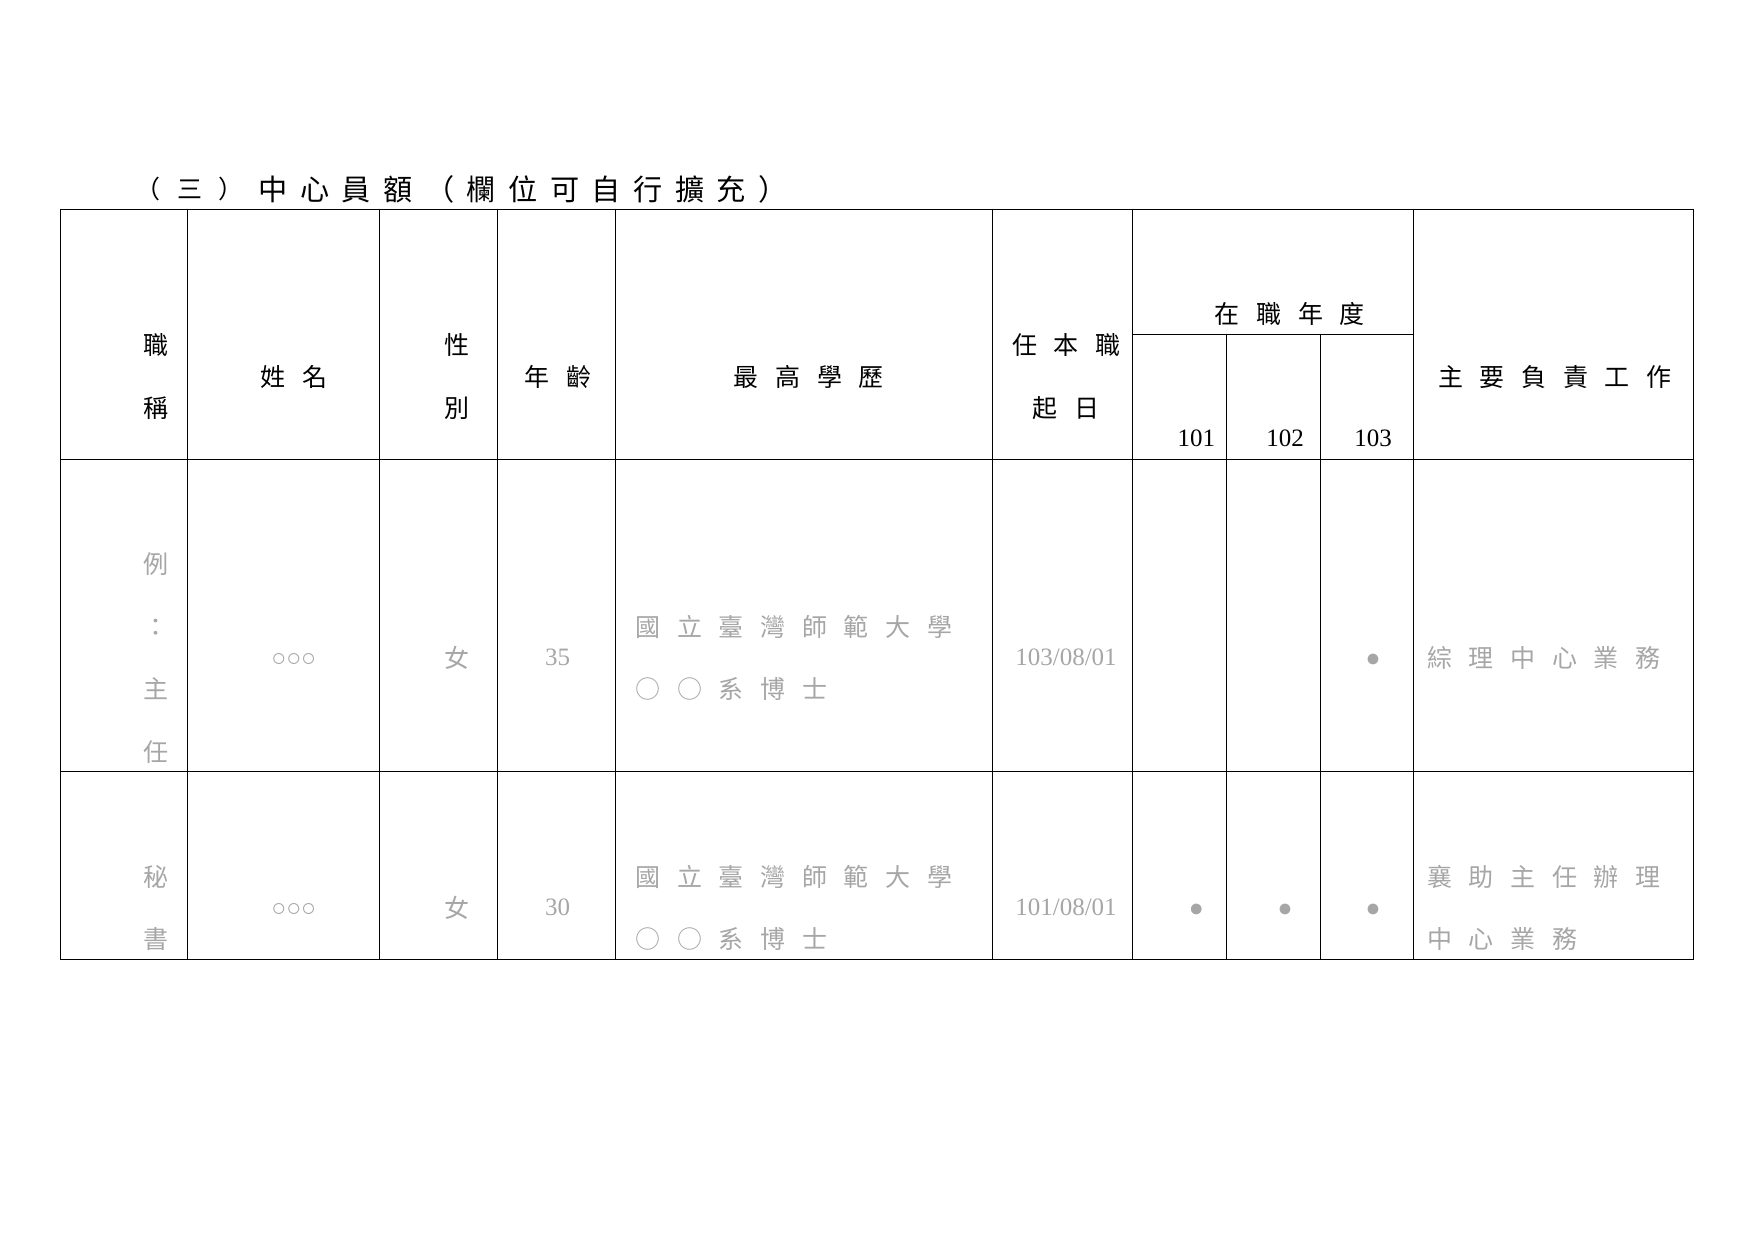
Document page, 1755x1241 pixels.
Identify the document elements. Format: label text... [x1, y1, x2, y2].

table_header 姓名 [188, 210, 379, 458]
table_header 職稱 [61, 210, 187, 458]
table_cell [1227, 460, 1320, 771]
table_cell 101 [1133, 335, 1226, 458]
table_header 最高學歷 [616, 210, 992, 458]
table_cell 綜理中心業務 [1414, 460, 1693, 771]
table_cell 秘書 [61, 772, 187, 958]
table_header 任本職起日 [993, 210, 1132, 458]
table_cell 103/08/01 [993, 460, 1132, 771]
table_cell ● [1321, 772, 1413, 958]
table_cell ● [1133, 772, 1226, 958]
table_cell 國立臺灣師範大學○○系博士 [616, 772, 992, 958]
table_header 年齡 [498, 210, 615, 458]
table_cell 襄助主任辦理中心業務 [1414, 772, 1693, 958]
table_cell 30 [498, 772, 615, 958]
table_header 性別 [380, 210, 497, 458]
table_cell ● [1321, 460, 1413, 771]
table_header 主要負責工作 [1414, 210, 1693, 458]
table_header 在職年度 [1133, 210, 1413, 333]
table_cell 女 [380, 772, 497, 958]
table_cell 例：主任 [61, 460, 187, 771]
table_cell 102 [1227, 335, 1320, 458]
table_cell 35 [498, 460, 615, 771]
table_cell ○○○ [188, 772, 379, 958]
table_cell [1133, 460, 1226, 771]
table_cell 103 [1321, 335, 1413, 458]
table_cell 101/08/01 [993, 772, 1132, 958]
table_cell ○○○ [188, 460, 379, 771]
text （三）中心員額（欄位可自行擴充） [127, 146, 1627, 208]
table_cell 女 [380, 460, 497, 771]
table_cell 國立臺灣師範大學○○系博士 [616, 460, 992, 771]
table_cell ● [1227, 772, 1320, 958]
